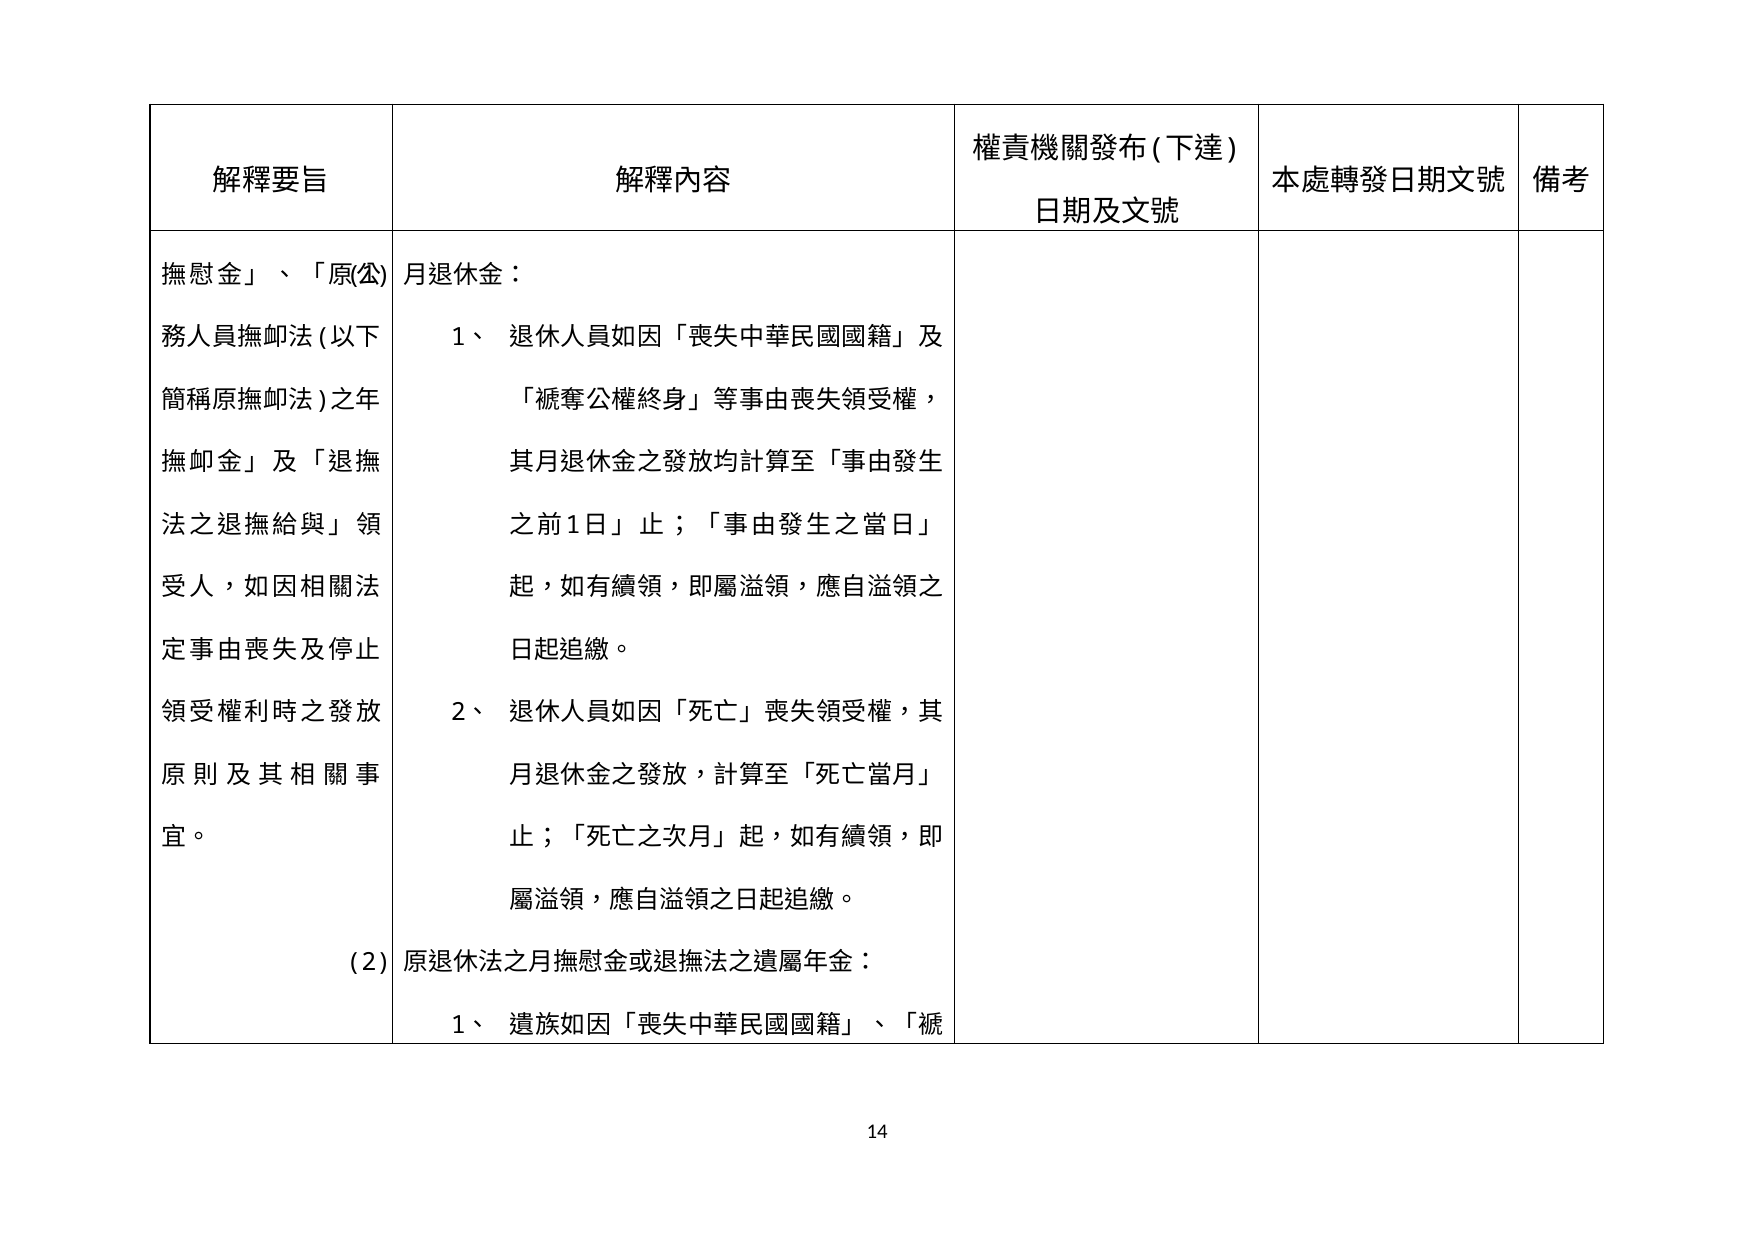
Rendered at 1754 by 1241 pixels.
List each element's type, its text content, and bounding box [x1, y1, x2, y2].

table_cell [955, 231, 1258, 1043]
table_header 解釋要旨 [151, 105, 392, 229]
table_cell 由於原退休法及原撫卹法月退休金、月撫慰金及年撫卹金之領受人於領受期間喪失領受權相關法定事由之實體規範，於107年7月1日退撫法施行後並未變更，爰基於行政作為一致性考量，旨揭事項之發放原則及其相關事宜仍採相同規範，並說明如下： 月退休金： 退休人員如因「喪失中華民國國籍」及「褫奪公權終身」等事由喪失領受權，其月退休金之發放均計算至「事由發生之前1日」止；「事由發生之當日」起，如有續領，即屬溢領，應自溢領之日起追繳。 退休人員如因「死亡」喪失領受權，其月退休金之發放，計算至「死亡當月」止；「死亡之次月」起，如有續領，即屬溢領，應自溢領之日起追繳。 原退休法之月撫慰金或退撫法之遺屬年金： 遺族如因「喪失中華民國國籍」、「褫奪公權終身」、「再婚」及「成年」等事由喪失領受權，其月撫慰金或遺屬年金之發放，均計算至「事由發生之前1日」止；「事由發生之當日」起，如有續領，即屬溢領，應自溢領之日起追繳。 遺族如因「死亡」喪失領受權，其月撫慰金或遺屬年金之發放，計算至「死亡當月」止；「死亡之次月」起，如有續領，即屬溢領，應自溢領之日起追繳。 原撫卹法之年撫卹金或退撫法之月撫卹金： 遺族如因「喪失中華民國國籍」、「褫奪公權終身」、「再婚」、「成年」及「大學畢業」等事由喪失領受權，其撫卹金之發放，均計算至「事由發生之前1日」止；「事由發生之當日」起，如有續領，即屬溢領，應自溢領之日起追繳。 遺族如因「死亡」喪失領受權，其撫卹金之發放，計算至「死亡當日」止；「死亡之次日」起，如有續領，即屬溢領，應自溢領之日起追繳。 至於前開各項給與領受人如於領受期間因相關法定「停止」事由，致應停領各項給與者，其各項給與之發放，均計算至「事由發生之前1日」止；「事由發生之當日」起，如有續領，即屬溢領，應自溢領之日起追繳。 政務人員之月退職酬勞金或遺族月撫慰金及遺屬年金之發放原則，均比照前開公務人員規定辦理。 [393, 231, 954, 1043]
table_header 解釋內容 [393, 105, 954, 229]
table_cell 公務人員退休資遣撫卹法(以下簡稱退撫法)自107年7月1日施行後，「原公務人員退休法(以下簡稱原退休法)之月撫慰金」、「原公務人員撫卹法(以下簡稱原撫卹法)之年撫卹金」及「退撫法之退撫給與」領受人，如因相關法定事由喪失及停止領受權利時之發放原則及其相關事宜。 [151, 231, 392, 1043]
table_cell [1259, 231, 1518, 1043]
table_header 權責機關發布(下達) 日期及文號 [955, 105, 1258, 229]
table_cell [1519, 231, 1603, 1043]
table_header 本處轉發日期文號 [1259, 105, 1518, 229]
table_header 備考 [1519, 105, 1603, 229]
